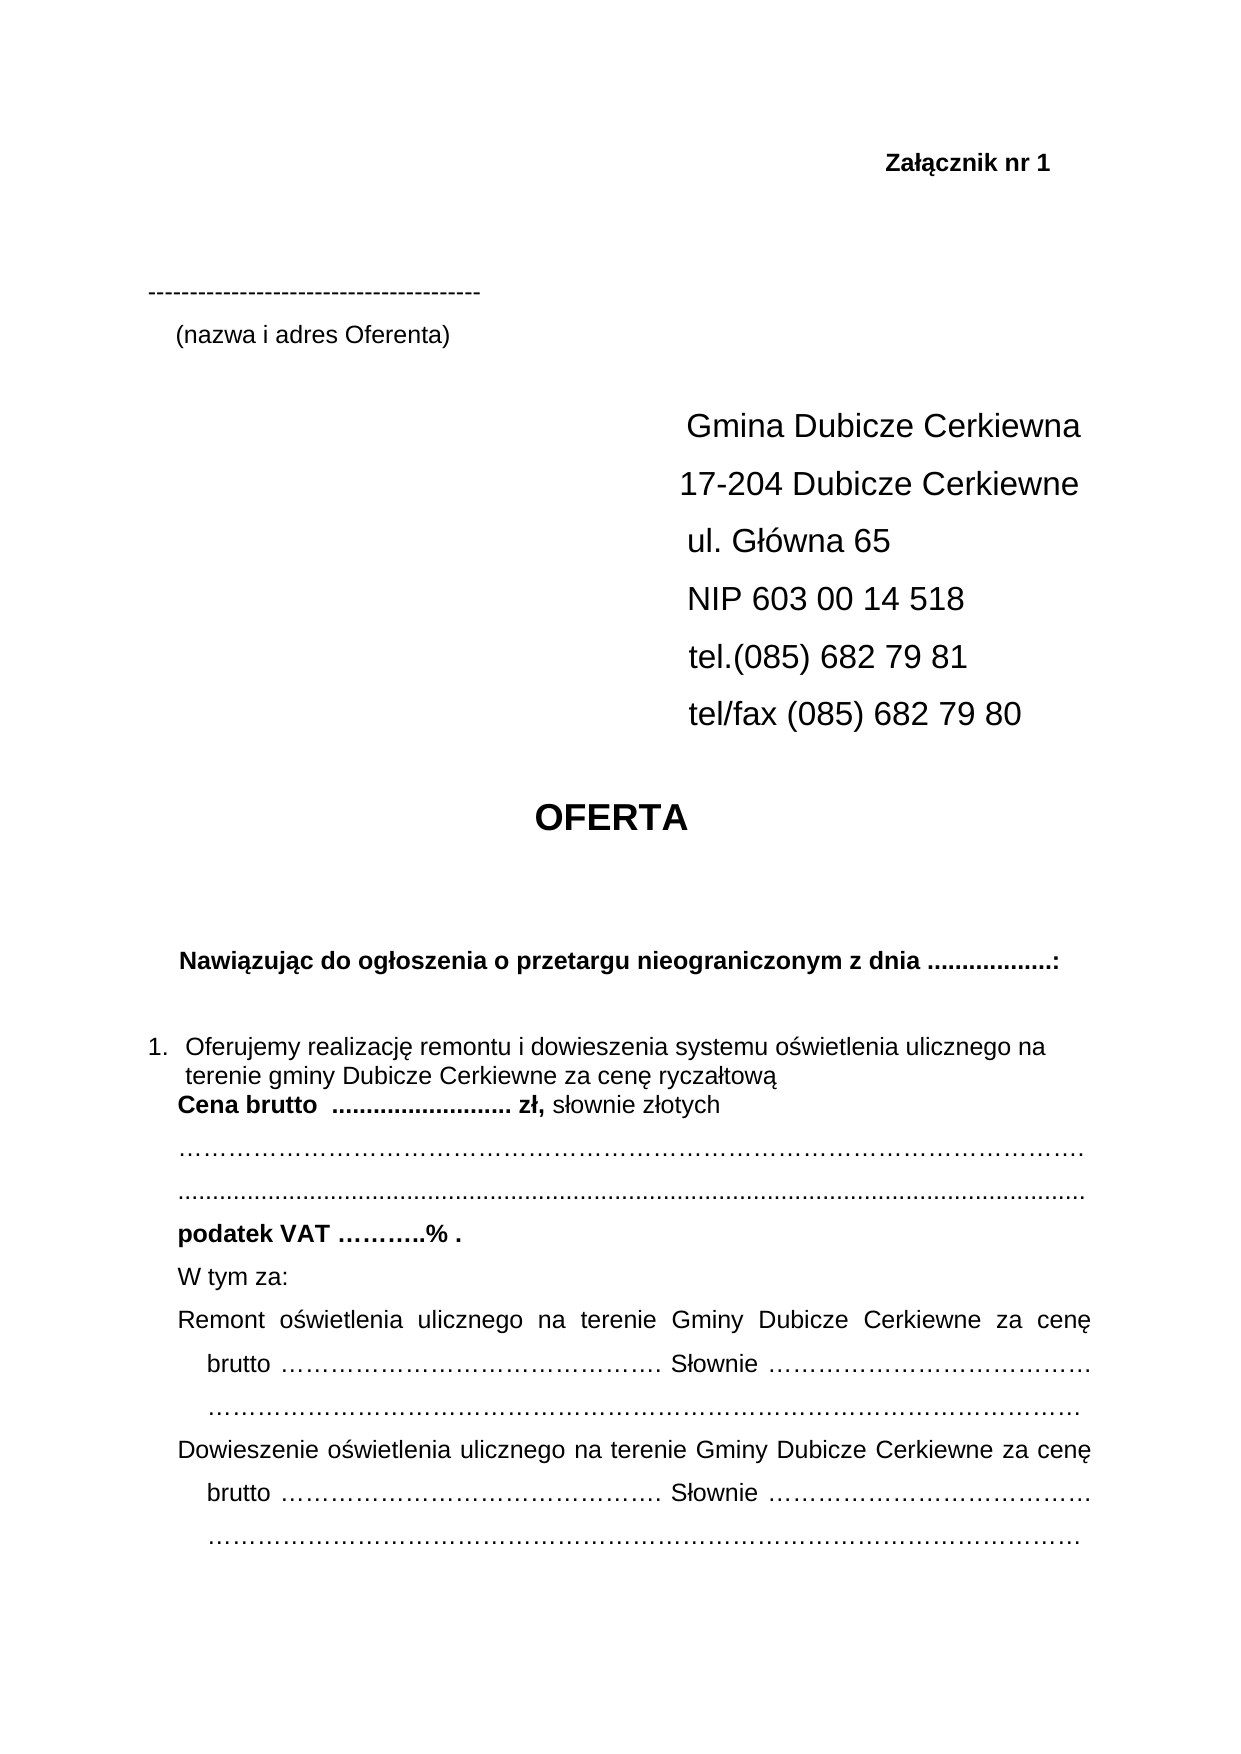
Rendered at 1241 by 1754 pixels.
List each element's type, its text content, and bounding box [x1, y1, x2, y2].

text Gmina Dubicze Cerkiewna [207, 406, 1092, 445]
text Załącznik nr 1 [885, 148, 1092, 176]
text tel/fax (085) 682 79 80 [207, 694, 1092, 733]
text Nawiązując do ogłoszenia o przetargu nieograniczonym z dnia ..................: [148, 946, 1092, 975]
text NIP 603 00 14 518 [207, 579, 1092, 618]
list Oferujemy realizację remontu i dowieszenia systemu oświetlenia ulicznego na terenie gminy Dubicze Cerkiewne za cenę ryczałtową [148, 1032, 1092, 1090]
text Dowieszenie oświetlenia ulicznego na terenie Gminy Dubicze Cerkiewne za cenę brutto ………………………………………. Słownie ………………………………… …………………………………………………………………………………………… [177, 1435, 1092, 1550]
text (nazwa i adres Oferenta) [148, 320, 1092, 349]
text Remont oświetlenia ulicznego na terenie Gminy Dubicze Cerkiewne za cenę brutto ………………………………………. Słownie ………………………………… …………………………………………………………………………………………… [177, 1305, 1092, 1420]
text tel.(085) 682 79 81 [207, 637, 1092, 675]
text ---------------------------------------- [148, 277, 1092, 306]
text ul. Główna 65 [207, 522, 1092, 560]
text 17-204 Dubicze Cerkiewne [207, 464, 1092, 502]
text W tym za: [177, 1262, 1092, 1291]
text OFERTA [148, 795, 1092, 838]
text ................................................................................................................................... [177, 1176, 1092, 1205]
text podatek VAT ………..% . [177, 1219, 1092, 1248]
text Cena brutto .......................... zł, słownie złotych ………………………………………………………………………………………………. [177, 1090, 1092, 1162]
